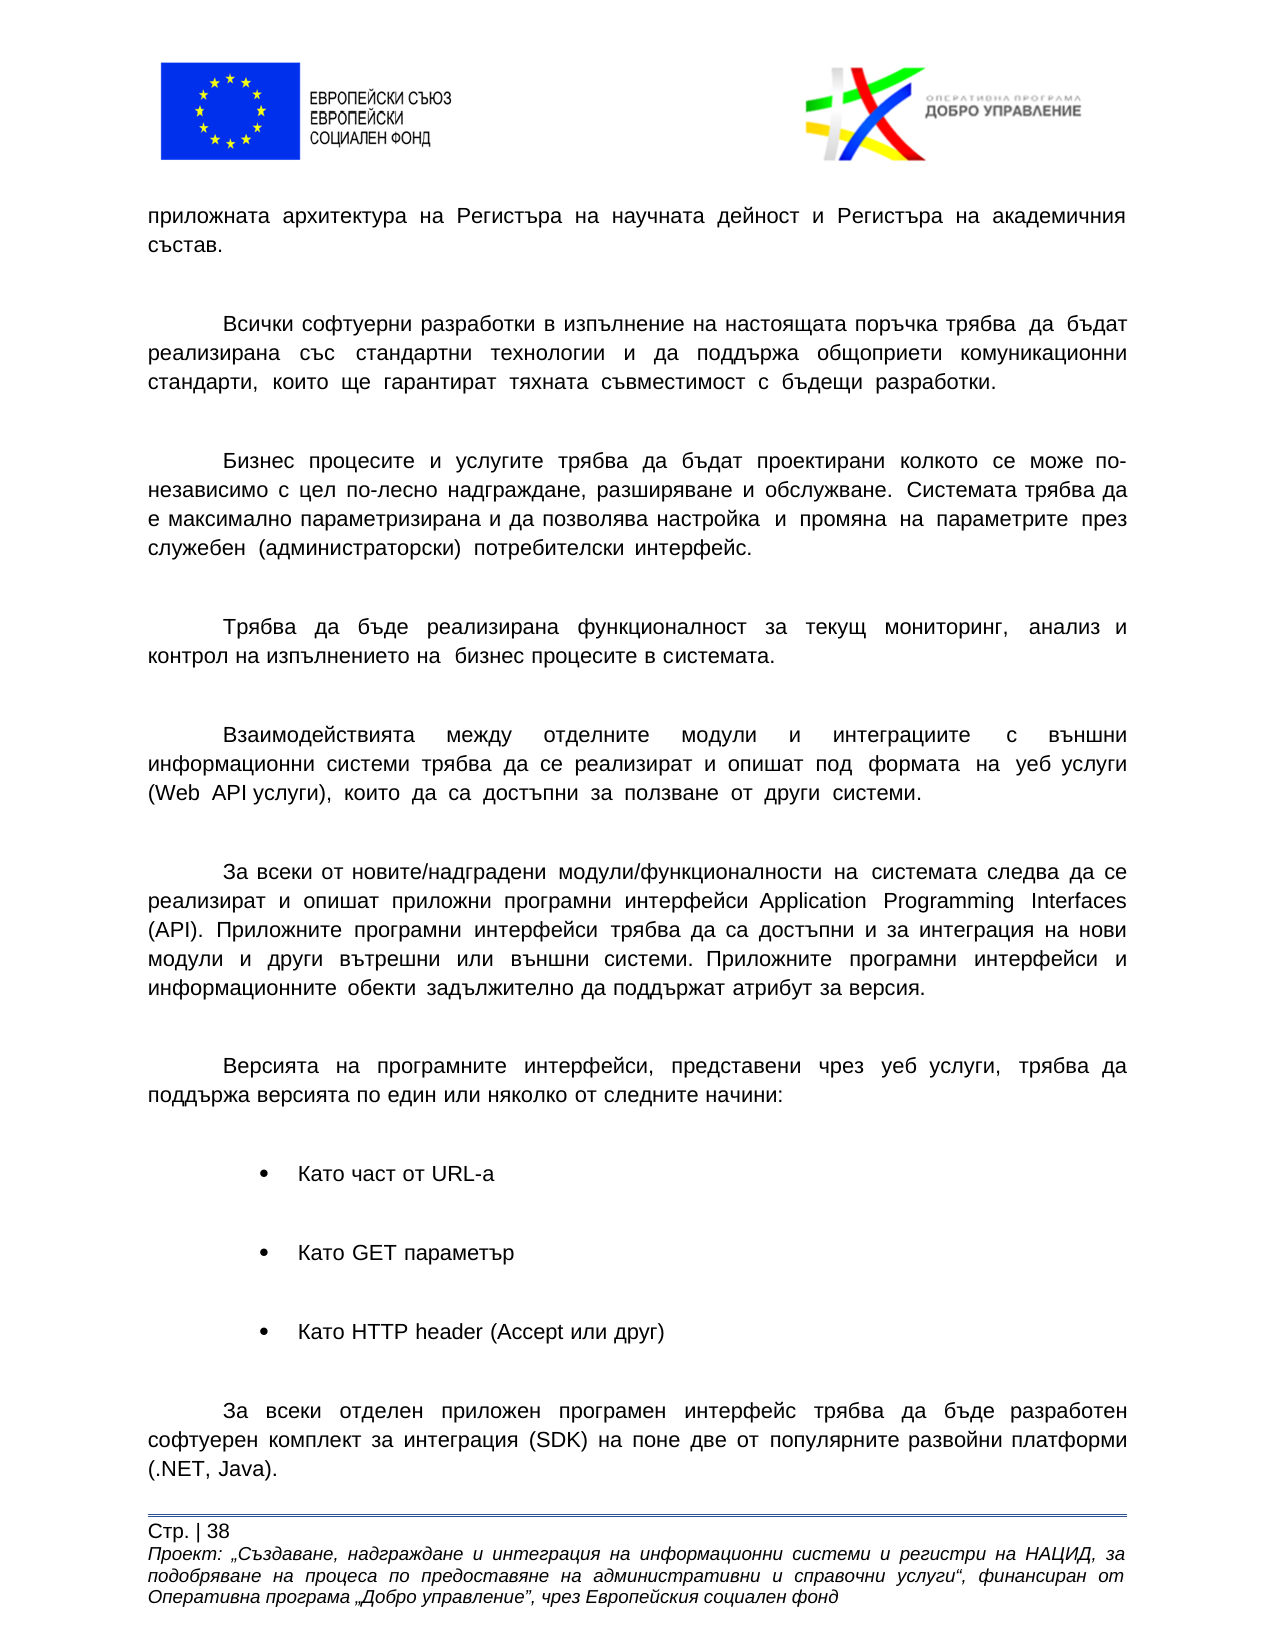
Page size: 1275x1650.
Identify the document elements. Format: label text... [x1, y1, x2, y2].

text За всеки от новите/надградени модули/функционалности на системата следва да се реализират и опишат приложни програмни интерфейси Application Programming Interfaces (API). Приложните програмни интерфейси трябва да са достъпни и за интеграция на нови модули и други вътрешни или външни системи. Приложните програмни интерфейси и информационните обекти задължително да поддържат атрибут за версия. [148, 858, 1127, 999]
list Като част от URL-а [260, 1161, 1127, 1186]
list Като HTTP header (Accept или друг) [260, 1319, 1127, 1344]
text Взаимодействията между отделните модули и интеграциите с външни информационни системи трябва да се реализират и опишат под формата на уеб услуги (Web API услуги), които да са достъпни за ползване от други системи. [148, 722, 1127, 805]
text Трябва да бъде реализирана функционалност за текущ мониторинг, анализ и контрол на изпълнението на бизнес процесите в системата. [148, 614, 1127, 668]
text Бизнес процесите и услугите трябва да бъдат проектирани колкото се може по-независимо с цел по-лесно надграждане, разширяване и обслужване. Системата трябва да е максимално параметризирана и да позволява настройка и промяна на параметрите през служебен (администраторски) потребителски интерфейс. [148, 448, 1127, 560]
text приложната архитектура на Регистъра на научната дейност и Регистъра на академичния състав. [148, 203, 1127, 257]
text Версията на програмните интерфейси, представени чрез уеб услуги, трябва да поддържа версията по един или няколко от следните начини: [148, 1053, 1127, 1107]
text За всеки отделен приложен програмен интерфейс трябва да бъде разработен софтуерен комплект за интеграция (SDK) на поне две от популярните развойни платформи (.NET, Java). [148, 1398, 1127, 1481]
text Всички софтуерни разработки в изпълнение на настоящата поръчка трябва да бъдат реализирана със стандартни технологии и да поддържа общоприети комуникационни стандарти, които ще гарантират тяхната съвместимост с бъдещи разработки. [148, 311, 1127, 394]
list Като GET параметър [260, 1240, 1127, 1265]
